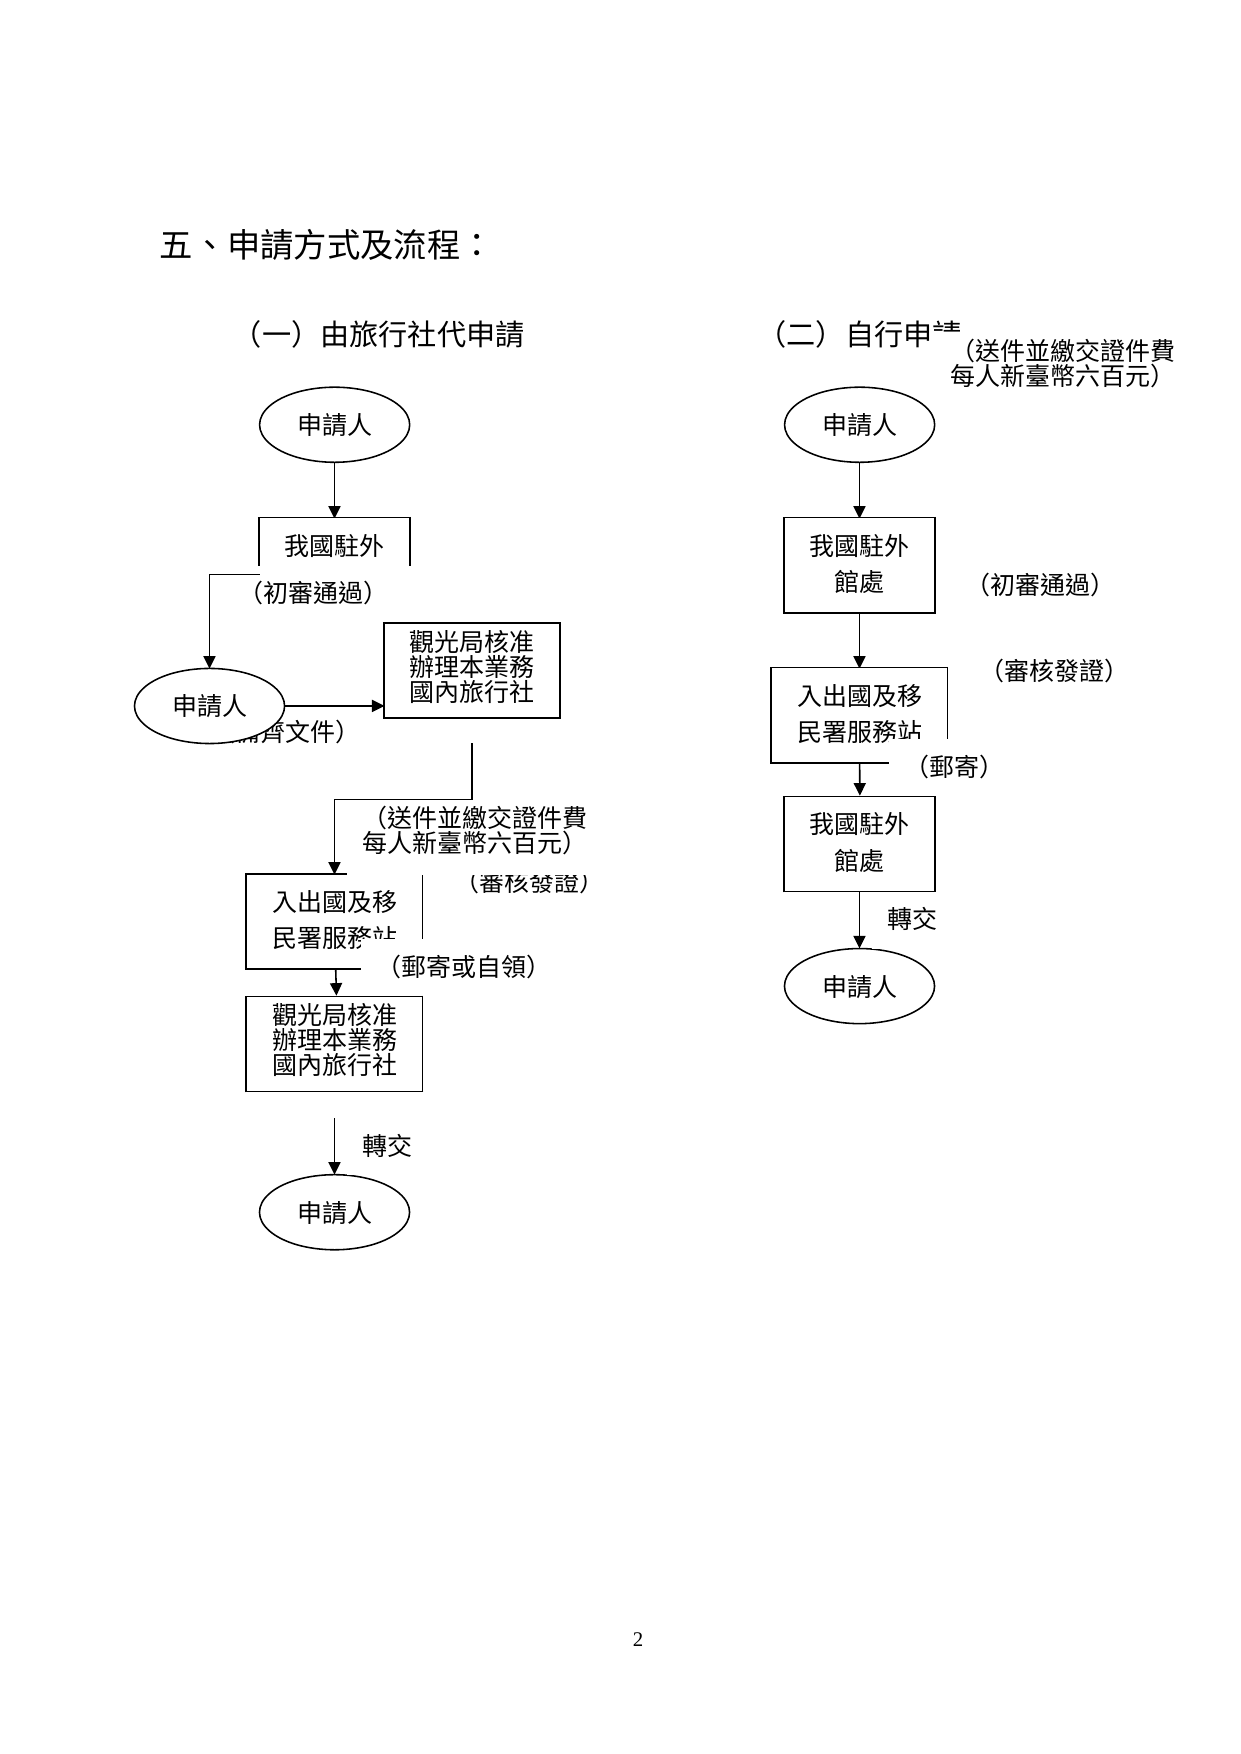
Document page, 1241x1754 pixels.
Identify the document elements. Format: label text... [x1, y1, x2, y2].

list 轉交 [362, 1126, 469, 1162]
list 入出國及移民署服務站 [787, 676, 932, 748]
list 申請方式及流程： [260, 518, 409, 566]
list 入出國及移民署服務站 [262, 882, 407, 955]
list 申請方式及流程： [159, 218, 1116, 267]
list 申請方式及流程： [347, 1118, 484, 1175]
list （一）由旅行社代申請 [222, 312, 535, 354]
list 我國駐外館處 [799, 526, 919, 598]
text （審核發證） [454, 863, 626, 899]
list 我國駐外館處 [274, 526, 394, 566]
list 申請方式及流程： [785, 518, 934, 612]
list （送件並繳交證件費每人新臺幣六百元） [362, 807, 607, 857]
text （備齊文件）遞件 [230, 713, 368, 744]
text （郵寄） [904, 747, 1012, 783]
list （二）自行申請 [722, 312, 997, 354]
text 我國駐外館處 [799, 805, 919, 877]
text 轉交 [887, 900, 994, 936]
list 申請方式及流程： [247, 800, 622, 968]
text （初審通過） [965, 566, 1122, 602]
text （審核發證） [979, 652, 1199, 688]
text （初審通過） [239, 573, 396, 610]
text 觀光局核准辦理本業務國內旅行社 [399, 631, 544, 706]
text （送件並繳交證件費每人新臺幣六百元） [950, 341, 1194, 391]
text 觀光局核准辦理本業務國內旅行社 [262, 1005, 407, 1080]
list 申請方式及流程： [772, 668, 947, 762]
text （郵寄或自領） [376, 947, 558, 983]
